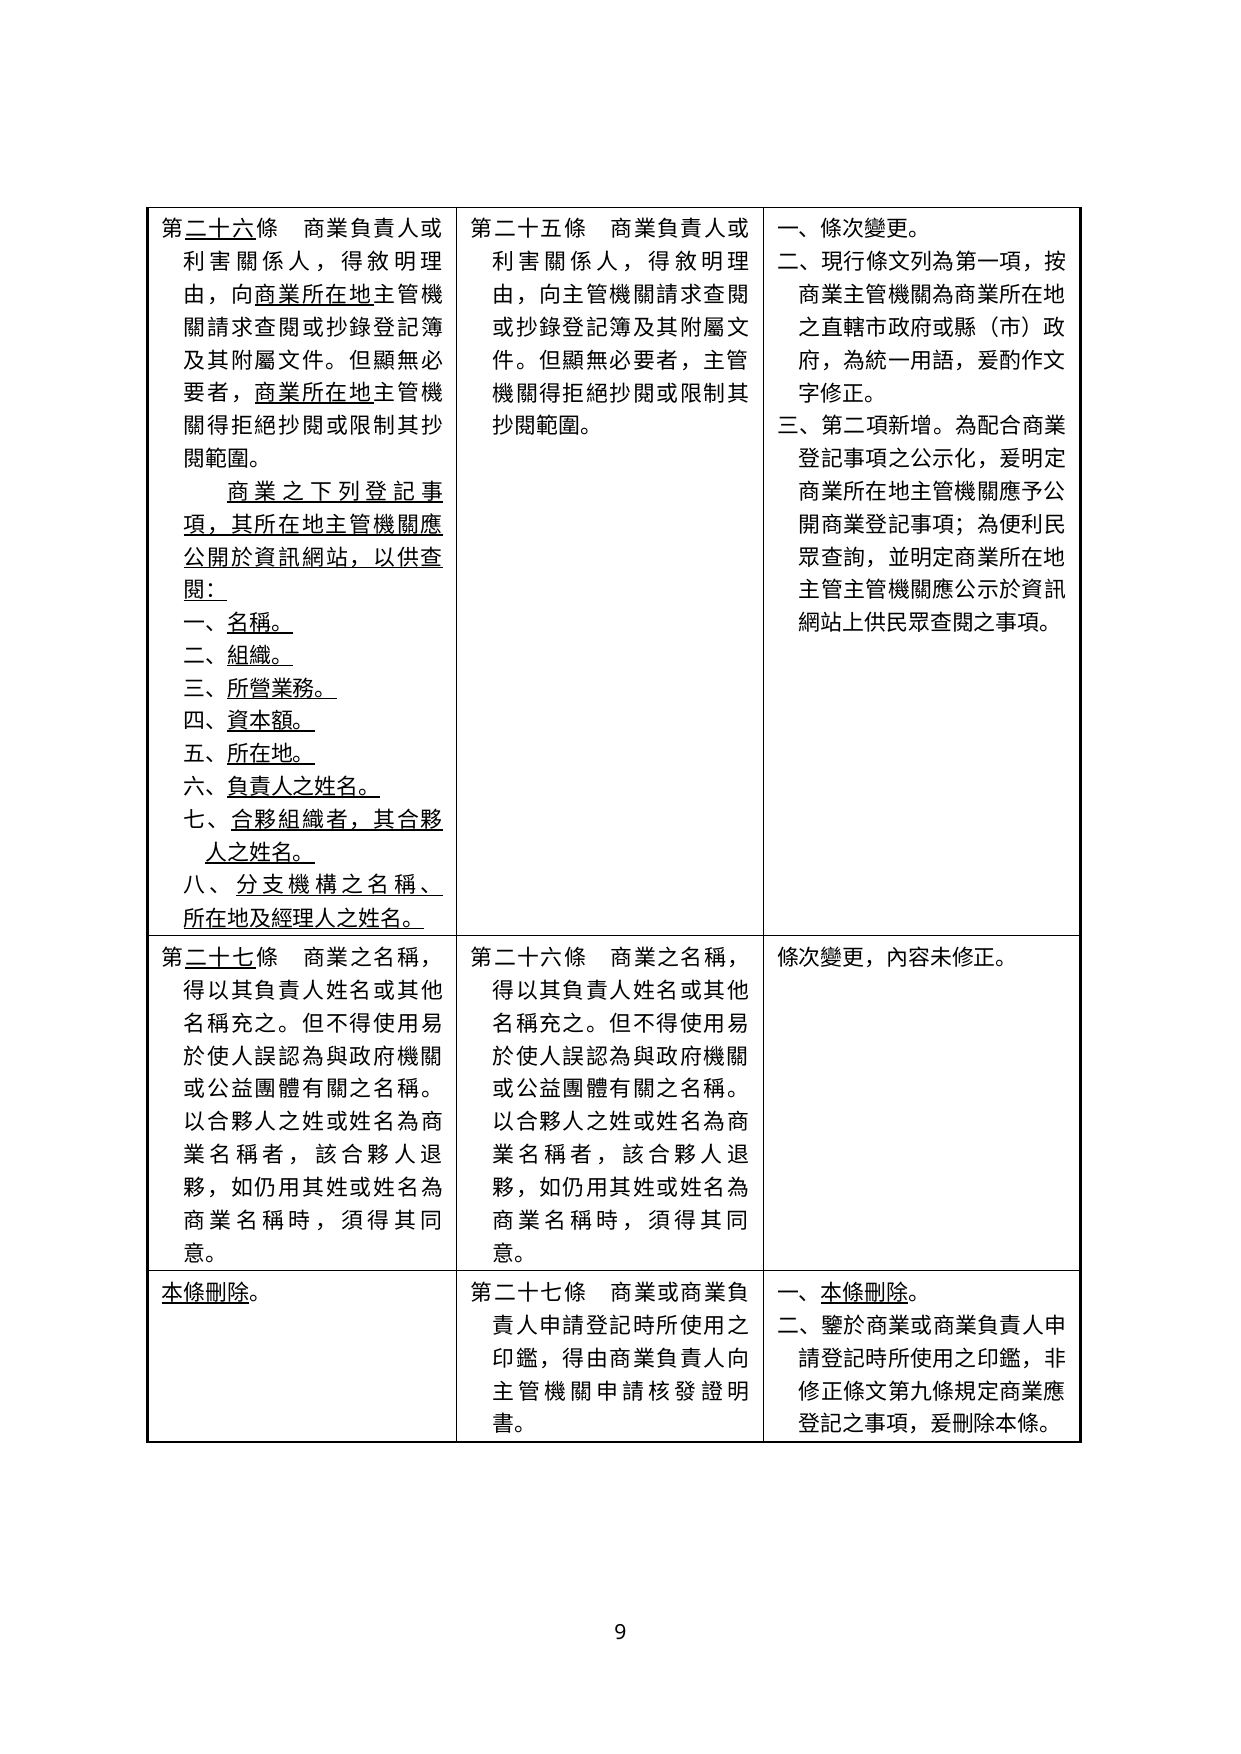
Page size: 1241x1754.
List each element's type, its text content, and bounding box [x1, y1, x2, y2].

table_cell 第二十五條 商業負責人或利害關係人，得敘明理由，向主管機關請求查閱或抄錄登記簿及其附屬文件。但顯無必要者，主管機關得拒絕抄閱或限制其抄閱範圍。 [457, 208, 763, 935]
table_cell 第二十六條 商業之名稱，得以其負責人姓名或其他名稱充之。但不得使用易於使人誤認為與政府機關或公益團體有關之名稱。以合夥人之姓或姓名為商業名稱者，該合夥人退夥，如仍用其姓或姓名為商業名稱時，須得其同意。 [457, 936, 763, 1270]
table_cell 一、條次變更。 二、現行條文列為第一項，按商業主管機關為商業所在地之直轄市政府或縣（市）政府，為統一用語，爰酌作文字修正。 三、第二項新增。為配合商業登記事項之公示化，爰明定商業所在地主管機關應予公開商業登記事項；為便利民眾查詢，並明定商業所在地主管主管機關應公示於資訊網站上供民眾查閱之事項。 [764, 208, 1079, 935]
table_cell 第二十六條 商業負責人或利害關係人，得敘明理由，向商業所在地主管機關請求查閱或抄錄登記簿及其附屬文件。但顯無必要者，商業所在地主管機關得拒絕抄閱或限制其抄閱範圍。 商業之下列登記事項，其所在地主管機關應公開於資訊網站，以供查閱： 一、名稱。 二、組織。 三、所營業務。 四、資本額。 五、所在地。 六、負責人之姓名。 七、合夥組織者，其合夥人之姓名。 八、分支機構之名稱、 所在地及經理人之姓名。 [149, 208, 456, 935]
table_cell 本條刪除。 [149, 1271, 456, 1441]
table_cell 條次變更，內容未修正。 [764, 936, 1079, 1270]
table_cell 第二十七條 商業或商業負責人申請登記時所使用之印鑑，得由商業負責人向主管機關申請核發證明書。 [457, 1271, 763, 1441]
table_cell 第二十七條 商業之名稱，得以其負責人姓名或其他名稱充之。但不得使用易於使人誤認為與政府機關或公益團體有關之名稱。以合夥人之姓或姓名為商業名稱者，該合夥人退夥，如仍用其姓或姓名為商業名稱時，須得其同意。 [149, 936, 456, 1270]
table_cell 一、本條刪除。 二、鑒於商業或商業負責人申請登記時所使用之印鑑，非修正條文第九條規定商業應登記之事項，爰刪除本條。 [764, 1271, 1079, 1441]
